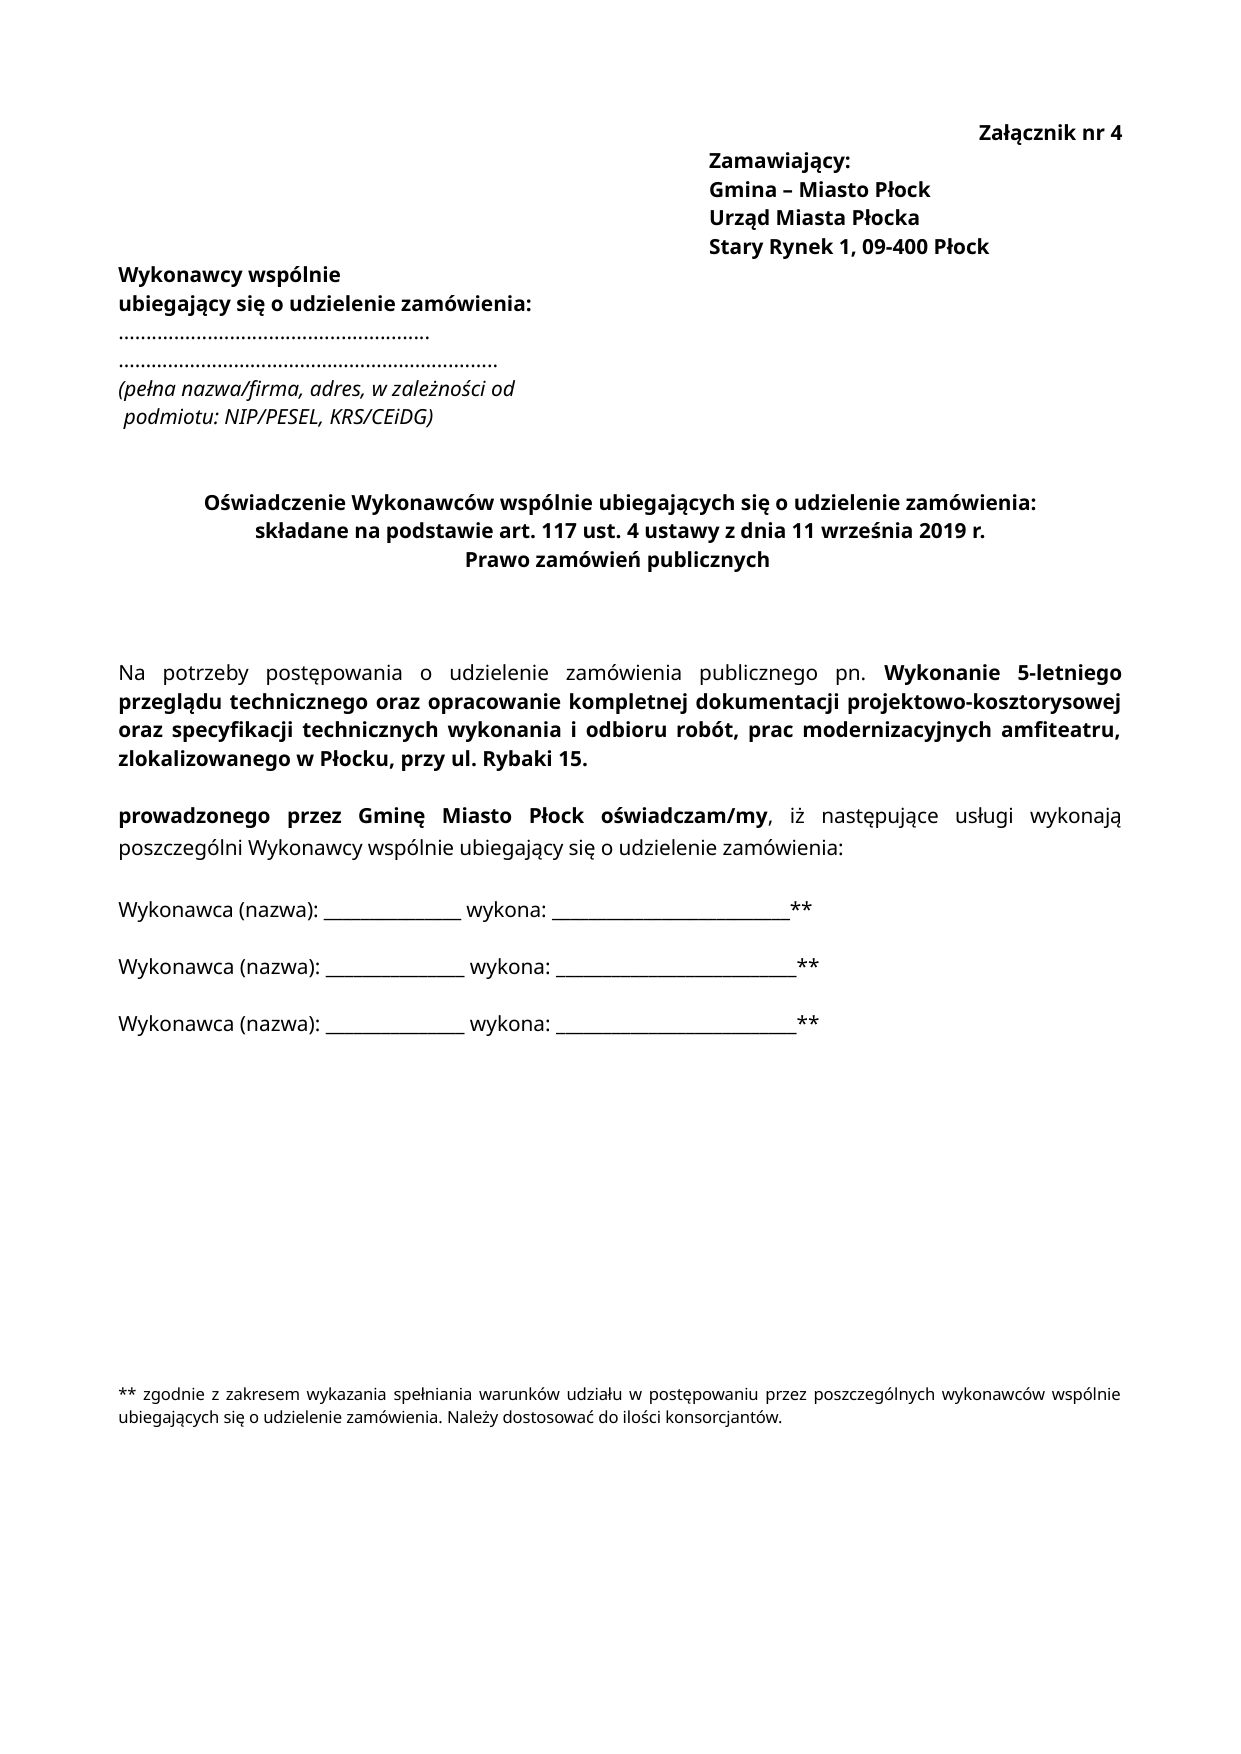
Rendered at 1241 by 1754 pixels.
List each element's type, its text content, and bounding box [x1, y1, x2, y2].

text Na potrzeby postępowania o udzielenie zamówienia publicznego pn. Wykonanie 5-letniego przeglądu technicznego oraz opracowanie kompletnej dokumentacji projektowo-kosztorysowej oraz specyfikacji technicznych wykonania i odbioru robót, prac modernizacyjnych amfiteatru, zlokalizowanego w Płocku, przy ul. Rybaki 15. [118, 658, 1122, 772]
text (pełna nazwa/firma, adres, w zależności od [118, 374, 1122, 402]
text Stary Rynek 1, 09-400 Płock [118, 232, 1122, 260]
text …………………………………………………............ [118, 346, 1122, 374]
text Oświadczenie Wykonawców wspólnie ubiegających się o udzielenie zamówienia: [118, 488, 1122, 516]
text Wykonawca (nazwa): _______________ wykona: __________________________** [118, 952, 1122, 981]
text podmiotu: NIP/PESEL, KRS/CEiDG) [118, 402, 1122, 431]
text ** zgodnie z zakresem wykazania spełniania warunków udziału w postępowaniu przez poszczególnych wykonawców wspólnie ubiegających się o udzielenie zamówienia. Należy dostosować do ilości konsorcjantów. [118, 1383, 1122, 1428]
text Zamawiający: [118, 147, 1122, 175]
text ubiegający się o udzielenie zamówienia: [118, 289, 1122, 317]
text Urząd Miasta Płocka [118, 203, 1122, 232]
text Wykonawca (nazwa): _______________ wykona: __________________________** [118, 1009, 1122, 1038]
text Załącznik nr 4 [118, 118, 1122, 147]
text składane na podstawie art. 117 ust. 4 ustawy z dnia 11 września 2019 r. [118, 516, 1122, 545]
text Wykonawca (nazwa): _______________ wykona: __________________________** [118, 895, 1122, 923]
text Gmina – Miasto Płock [118, 175, 1122, 203]
text Wykonawcy wspólnie [118, 260, 1122, 289]
text …..................................................... [118, 317, 1122, 346]
text Prawo zamówień publicznych [118, 545, 1122, 573]
text prowadzonego przez Gminę Miasto Płock oświadczam/my, iż następujące usługi wykonają poszczególni Wykonawcy wspólnie ubiegający się o udzielenie zamówienia: [118, 801, 1122, 862]
